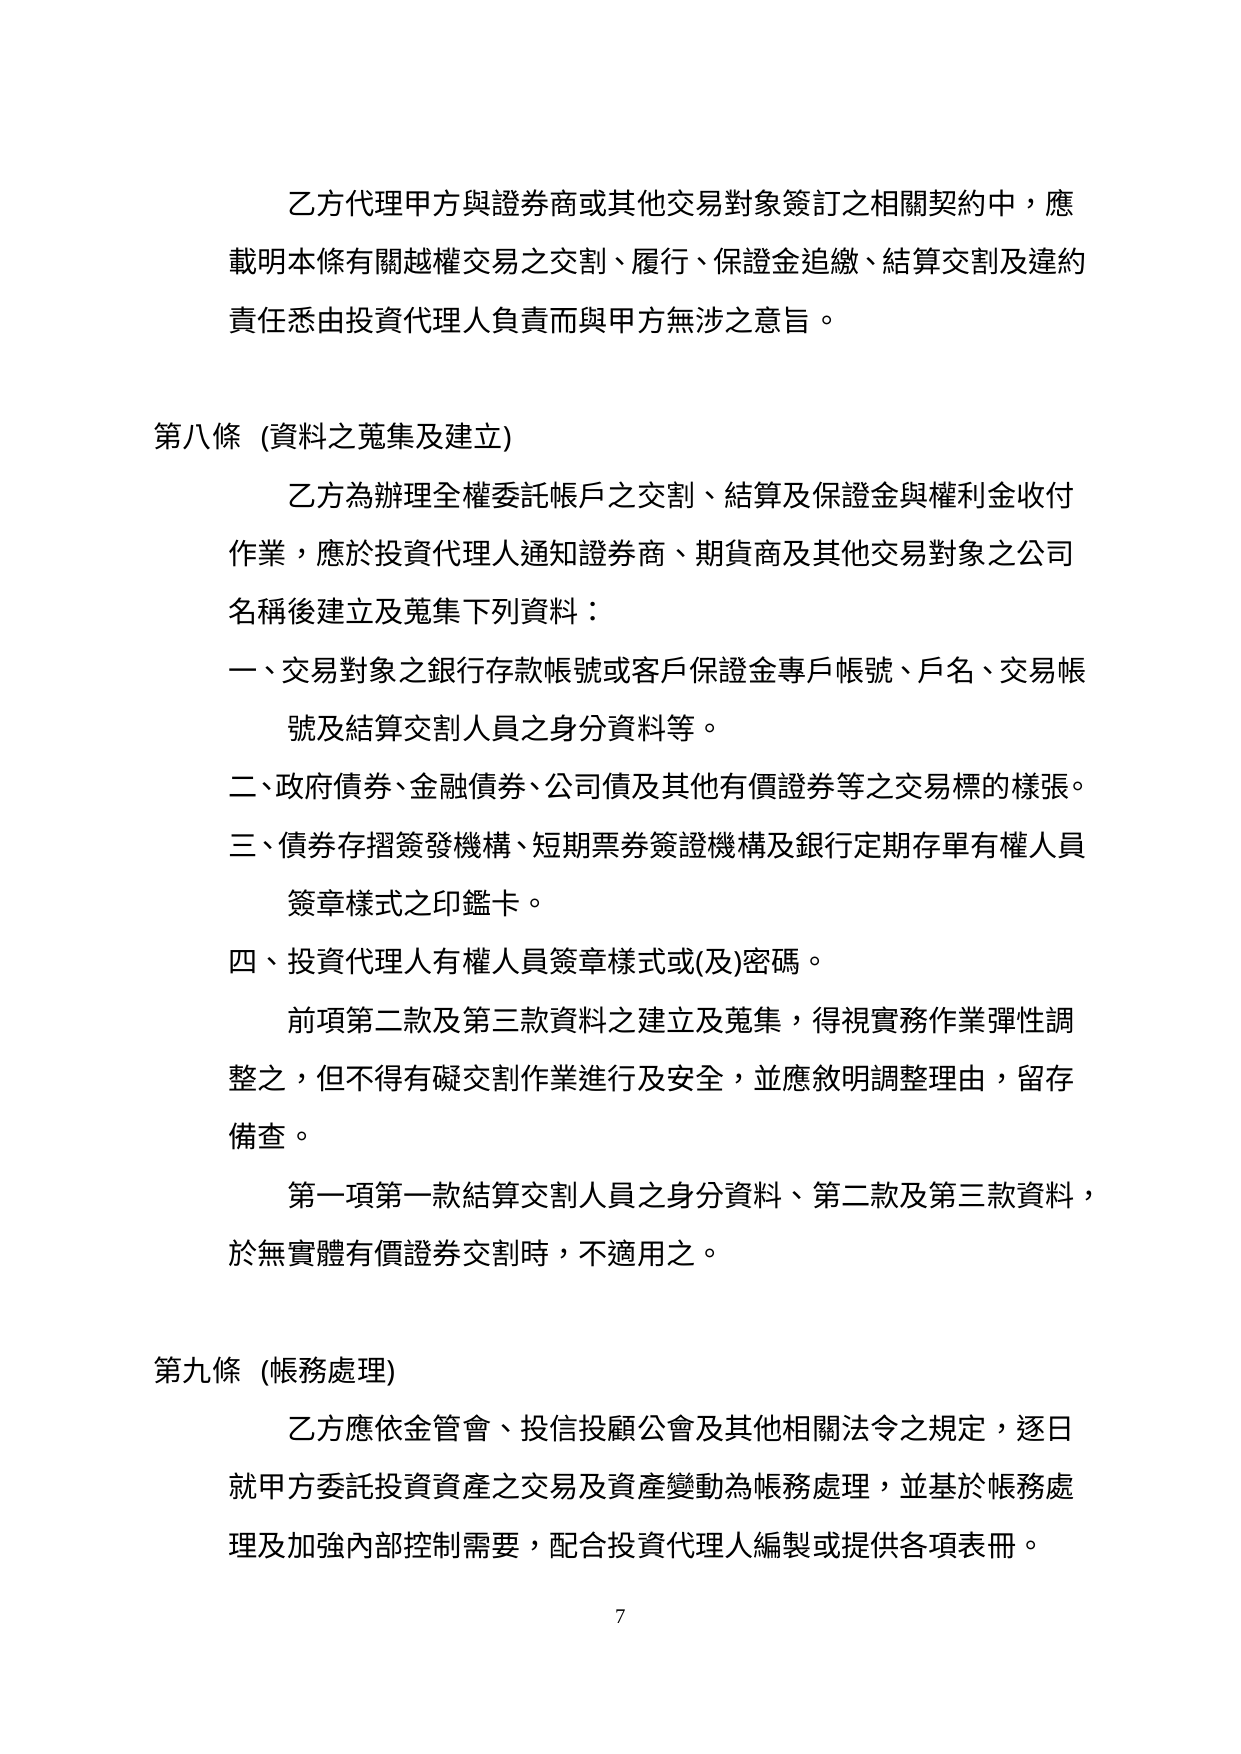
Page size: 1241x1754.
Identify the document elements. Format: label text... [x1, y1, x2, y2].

text 第一項第一款結算交割人員之身分資料、第二款及第三款資料，於無實體有價證券交割時，不適用之。 [228, 1156, 1087, 1273]
text 第九條 (帳務處理) [153, 1331, 1087, 1389]
text 第八條 (資料之蒐集及建立) [153, 398, 1087, 456]
text 前項第二款及第三款資料之建立及蒐集，得視實務作業彈性調整之，但不得有礙交割作業進行及安全，並應敘明調整理由，留存備查。 [228, 981, 1087, 1156]
text 乙方代理甲方與證券商或其他交易對象簽訂之相關契約中，應載明本條有關越權交易之交割、履行、保證金追繳、結算交割及違約責任悉由投資代理人負責而與甲方無涉之意旨。 [228, 164, 1087, 339]
text 乙方為辦理全權委託帳戶之交割、結算及保證金與權利金收付作業，應於投資代理人通知證券商、期貨商及其他交易對象之公司名稱後建立及蒐集下列資料： [228, 456, 1087, 631]
text 一、交易對象之銀行存款帳號或客戶保證金專戶帳號、戶名、交易帳號及結算交割人員之身分資料等。 [228, 631, 1087, 748]
text 四、投資代理人有權人員簽章樣式或(及)密碼。 [228, 923, 1087, 981]
text 三、債券存摺簽發機構、短期票券簽證機構及銀行定期存單有權人員簽章樣式之印鑑卡。 [228, 806, 1087, 923]
text 二、政府債券、金融債券、公司債及其他有價證券等之交易標的樣張。 [228, 748, 1087, 806]
text 乙方應依金管會、投信投顧公會及其他相關法令之規定，逐日就甲方委託投資資產之交易及資產變動為帳務處理，並基於帳務處理及加強內部控制需要，配合投資代理人編製或提供各項表冊。 [228, 1389, 1087, 1564]
